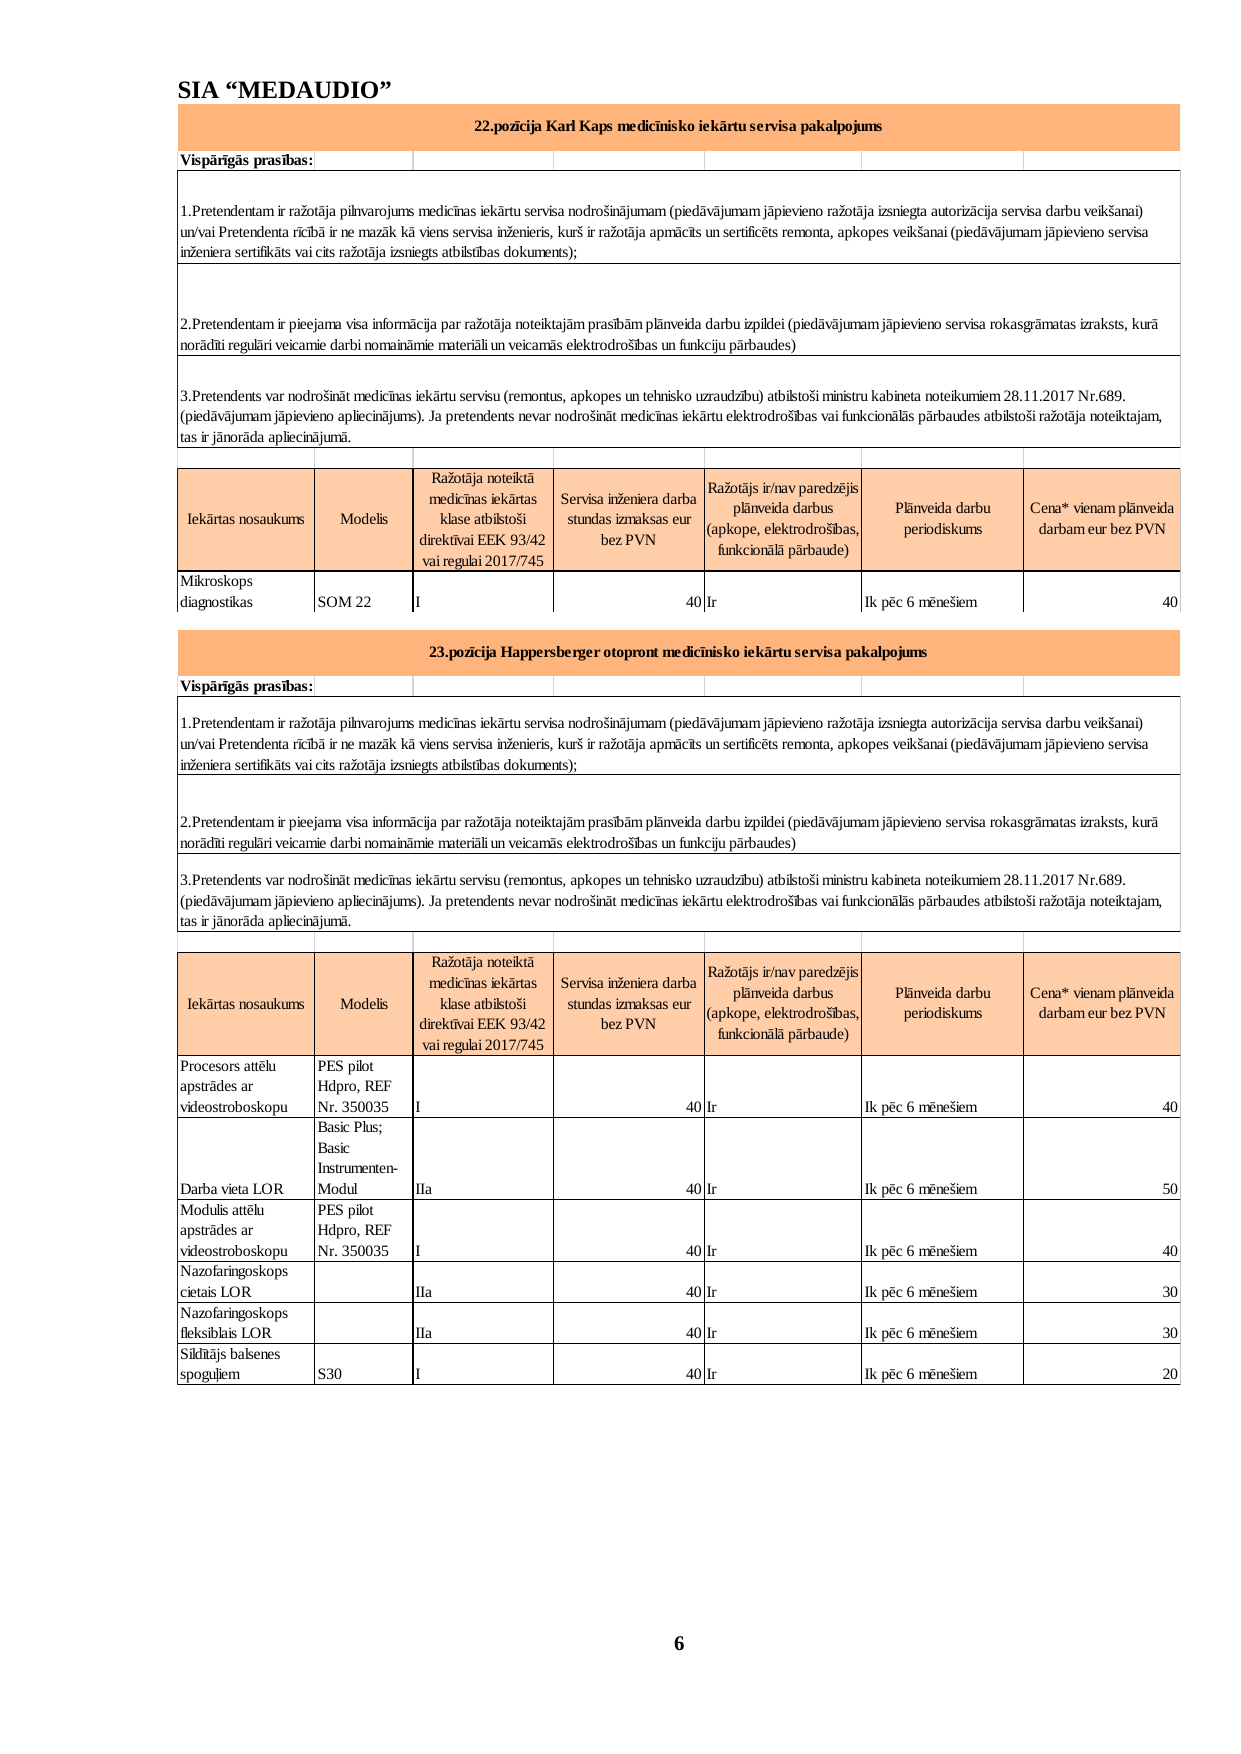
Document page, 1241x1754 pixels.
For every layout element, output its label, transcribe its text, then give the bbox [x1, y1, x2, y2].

text SIA “MEDAUDIO” [177, 75, 1181, 104]
